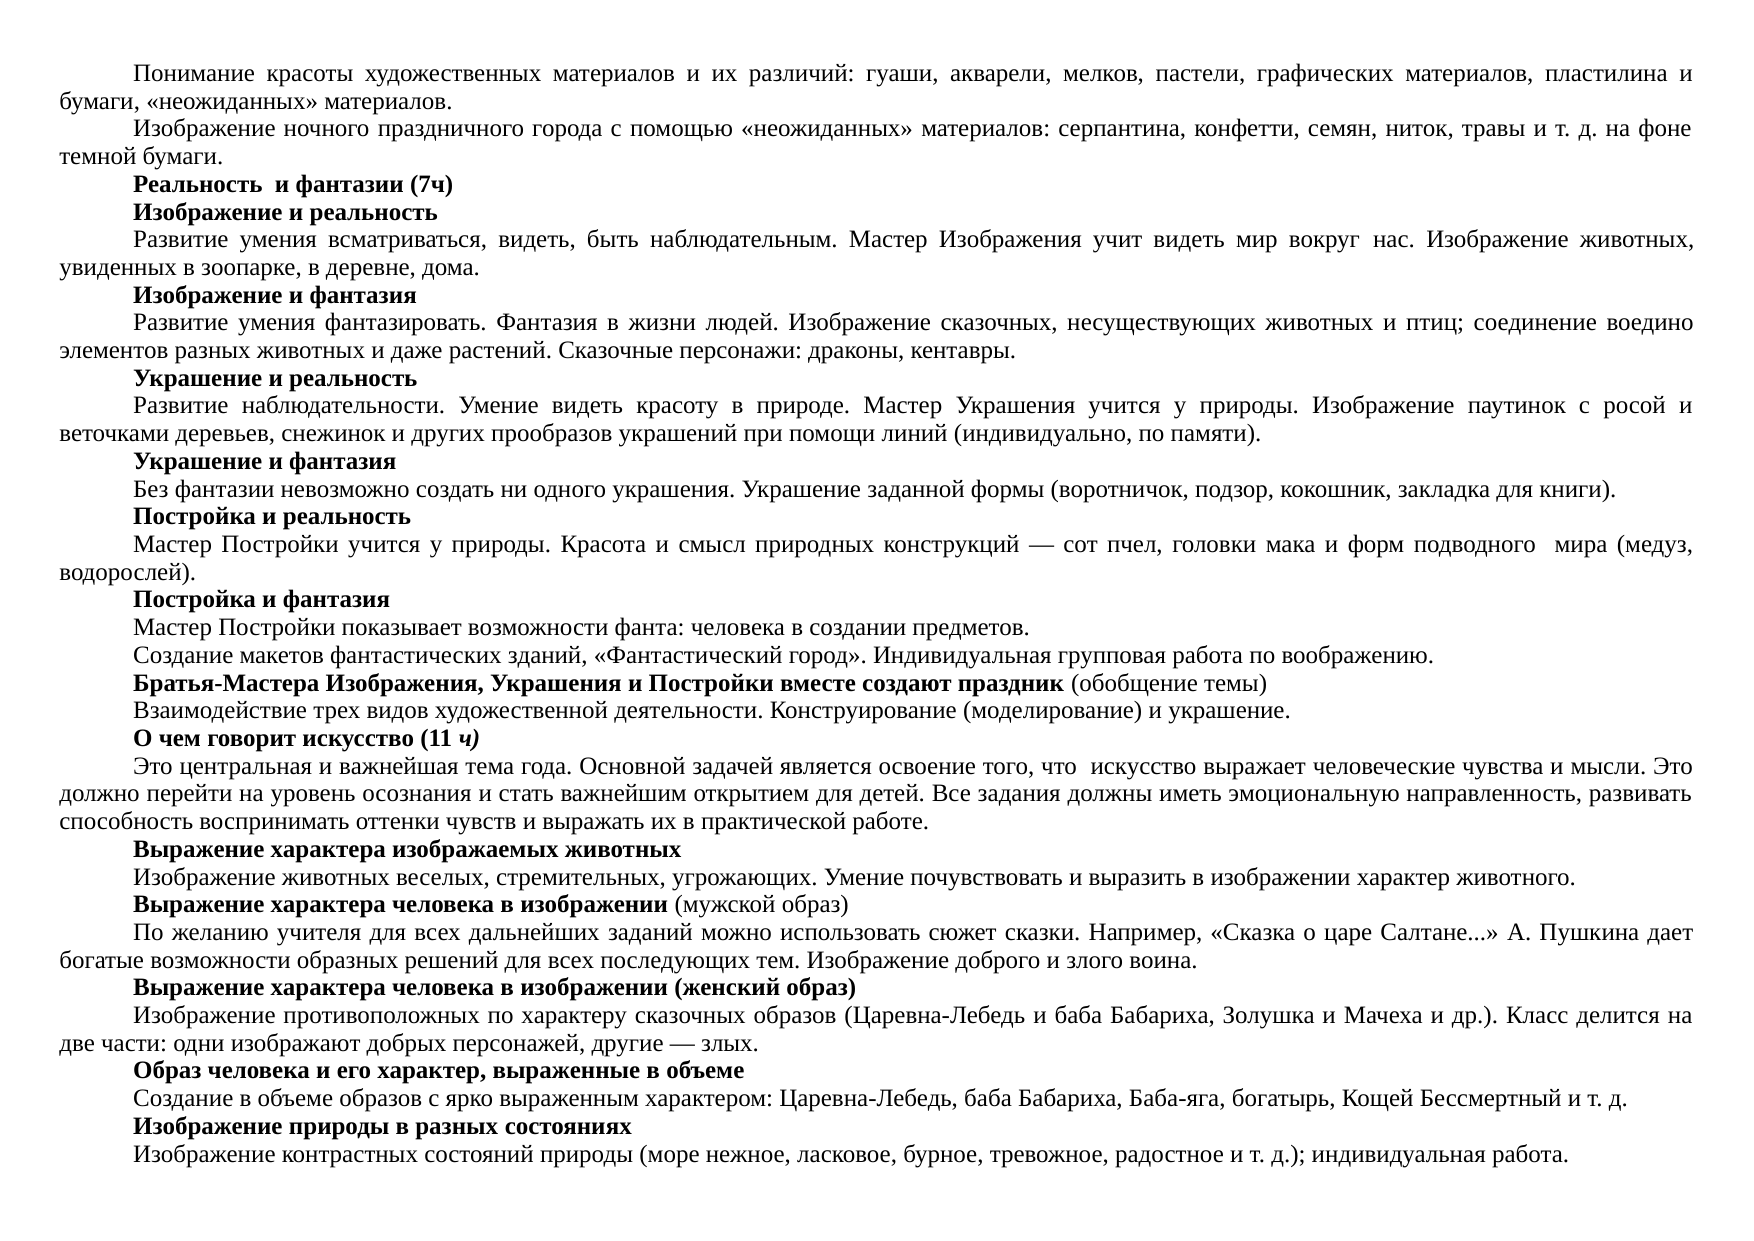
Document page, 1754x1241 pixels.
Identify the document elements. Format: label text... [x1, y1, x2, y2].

text Взаимодействие трех видов художественной деятельности. Конструирование (моделирование) и украшение. [59, 696, 1679, 724]
text Развитие умения фантазировать. Фантазия в жизни людей. Изображение сказочных, несуществующих животных и птиц; соединение воедино элементов разных животных и даже растений. Сказочные персонажи: драконы, кентавры. [59, 308, 1695, 364]
text Реальность и фантазии (7ч) [59, 170, 1695, 198]
text Изображение контрастных состояний природы (море нежное, ласковое, бурное, тревожное, радостное и т. д.); индивидуальная работа. [59, 1140, 1693, 1167]
text Изображение животных веселых, стремительных, угрожающих. Умение почувствовать и выразить в изображении характер животного. [59, 863, 1694, 890]
text Выражение характера изображаемых животных [59, 835, 1695, 863]
text Выражение характера человека в изображении (женский образ) [59, 973, 1693, 1001]
text О чем говорит искусство (11 ч) [59, 724, 1679, 752]
text Мастер Постройки показывает возможности фанта: человека в создании предметов. [59, 613, 1672, 641]
text Постройка и реальность [59, 502, 1695, 530]
text Развитие умения всматриваться, видеть, быть наблюдательным. Мастер Изображения учит видеть мир вокруг нас. Изображение животных, увиденных в зоопарке, в деревне, дома. [59, 225, 1694, 281]
text Понимание красоты художественных материалов и их различий: гуаши, акварели, мелков, пастели, графических материалов, пластилина и бумаги, «неожиданных» материалов. [59, 59, 1694, 114]
text Изображение природы в разных состояниях [59, 1112, 1695, 1140]
text Без фантазии невозможно создать ни одного украшения. Украшение заданной формы (воротничок, подзор, кокошник, закладка для книги). [59, 475, 1693, 502]
text Украшение и фантазия [59, 447, 1695, 475]
text Изображение и реальность [59, 198, 1695, 225]
text Мастер Постройки учится у природы. Красота и смысл природных конструкций — сот пчел, головки мака и форм подводного мира (медуз, водорослей). [59, 530, 1695, 586]
text Это центральная и важнейшая тема года. Основной задачей является освоение того, что искусство выражает человеческие чувства и мысли. Это должно перейти на уровень осознания и стать важнейшим открытием для детей. Все задания должны иметь эмоциональную направленность, развивать способность воспринимать оттенки чувств и выражать их в практической работе. [59, 752, 1695, 835]
text Изображение противоположных по характеру сказочных образов (Царевна-Лебедь и баба Бабариха, Золушка и Мачеха и др.). Класс делится на две части: одни изображают добрых персонажей, другие — злых. [59, 1001, 1695, 1057]
text Изображение и фантазия [59, 281, 1695, 308]
text Выражение характера человека в изображении (мужской образ) [59, 890, 1694, 918]
text По желанию учителя для всех дальнейших заданий можно использовать сюжет сказки. Например, «Сказка о царе Салтане...» А. Пушкина дает богатые возможности образных решений для всех последующих тем. Изображение доброго и злого воина. [59, 918, 1695, 973]
text Постройка и фантазия [59, 586, 1678, 613]
text Образ человека и его характер, выраженные в объеме [59, 1057, 1695, 1084]
text Изображение ночного праздничного города с помощью «неожиданных» материалов: серпантина, конфетти, семян, ниток, травы и т. д. на фоне темной бумаги. [59, 114, 1693, 170]
text Развитие наблюдательности. Умение видеть красоту в природе. Мастер Украшения учится у природы. Изображение паутинок с росой и веточками деревьев, снежинок и других прообразов украшений при помощи линий (индивидуально, по памяти). [59, 392, 1695, 447]
text Создание в объеме образов с ярко выраженным характером: Царевна-Лебедь, баба Бабариха, Баба-яга, богатырь, Кощей Бессмертный и т. д. [59, 1084, 1693, 1112]
text Украшение и реальность [59, 364, 1695, 392]
text Братья-Мастера Изображения, Украшения и Постройки вместе создают праздник (обобщение темы) [59, 669, 1670, 696]
text Создание макетов фантастических зданий, «Фантастический город». Индивидуальная групповая работа по воображению. [59, 641, 1682, 669]
